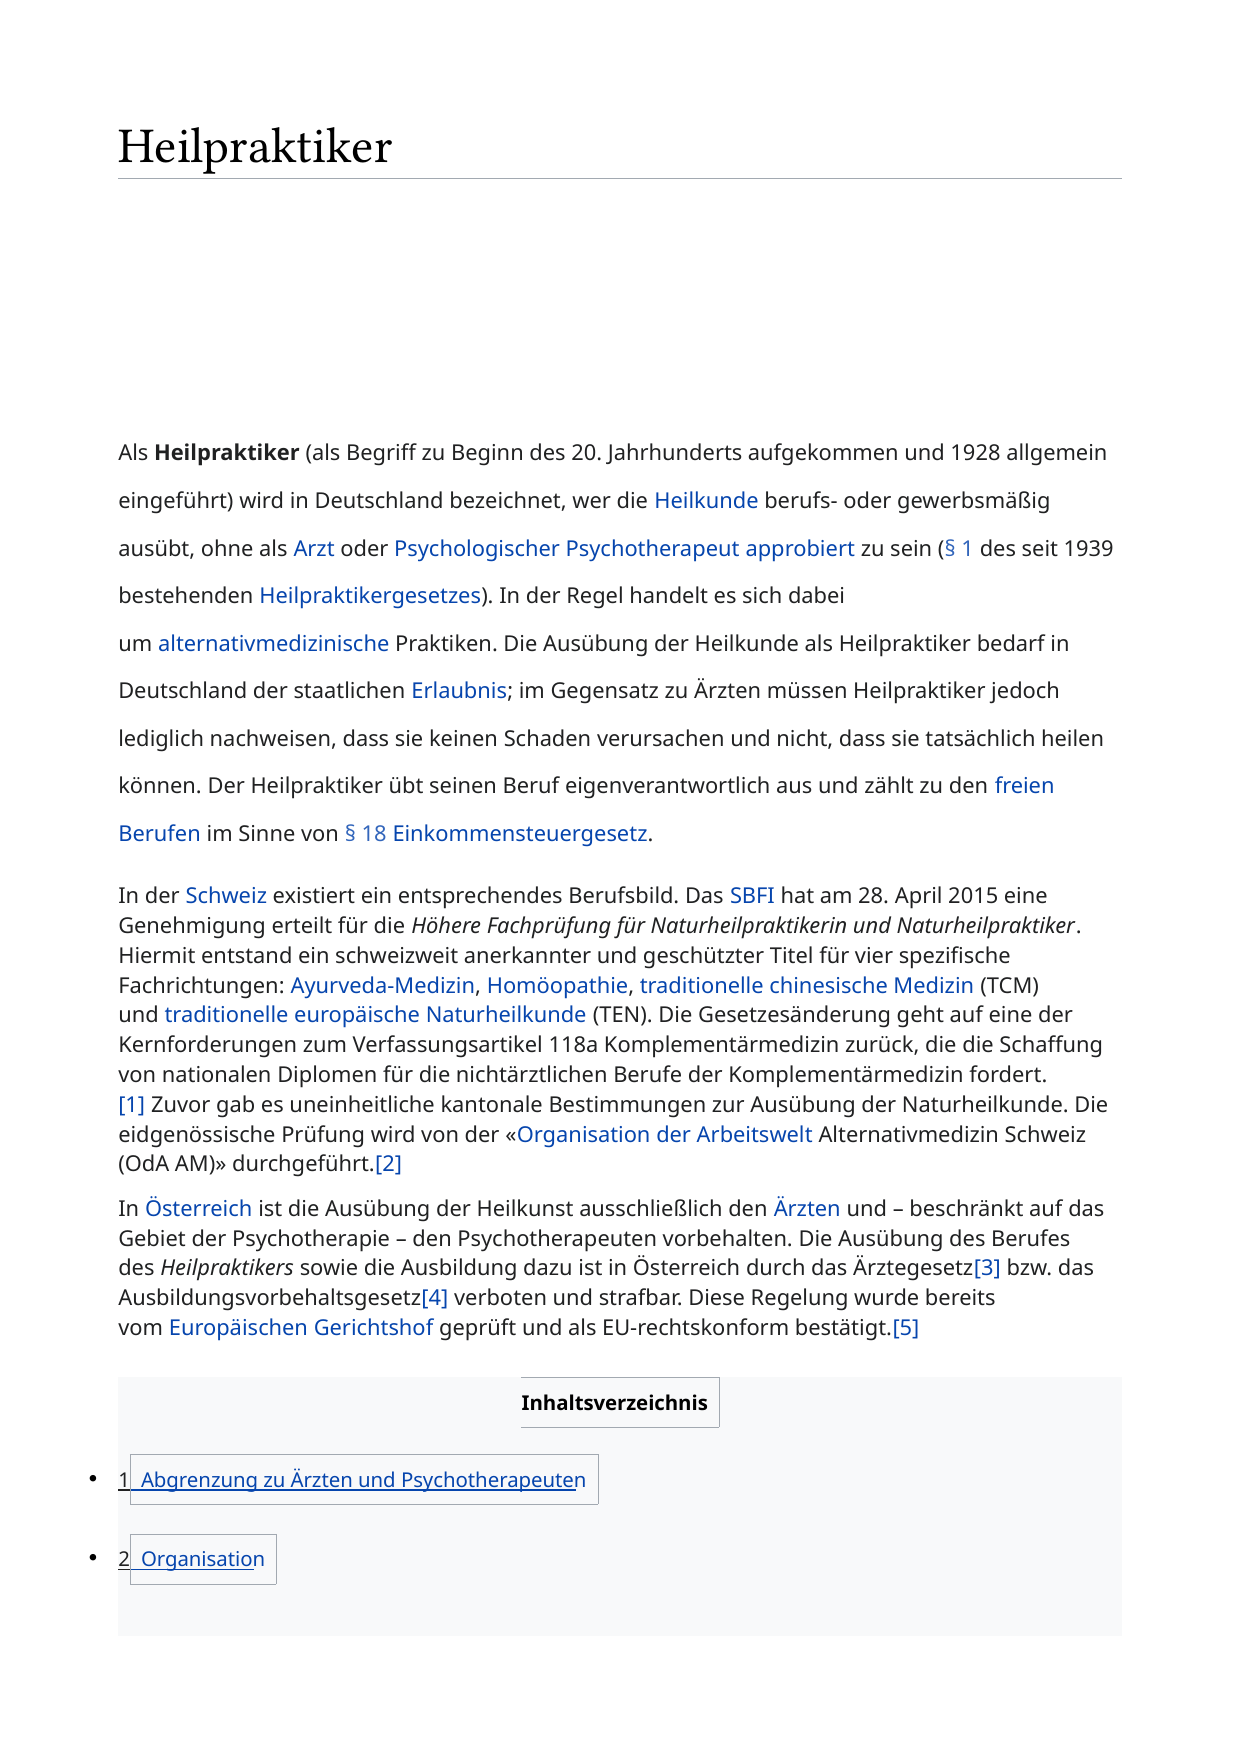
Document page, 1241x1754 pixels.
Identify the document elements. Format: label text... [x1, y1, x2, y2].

subtitle Heilpraktiker [118, 118, 1122, 178]
list [277, 1534, 1122, 1584]
list 2 [118, 1534, 130, 1569]
text In der Schweiz existiert ein entsprechendes Berufsbild. Das SBFI hat am 28. April 2015 eine Genehmigung erteilt für die Höhere Fachprüfung für Naturheilpraktikerin und Naturheilpraktiker. Hiermit entstand ein schweizweit anerkannter und geschützter Titel für vier spezifische Fachrichtungen: Ayurveda-Medizin, Homöopathie, traditionelle chinesische Medizin (TCM) und traditionelle europäische Naturheilkunde (TEN). Die Gesetzesänderung geht auf eine der Kernforderungen zum Verfassungsartikel 118a Komplementärmedizin zurück, die die Schaffung von nationalen Diplomen für die nichtärztlichen Berufe der Komplementärmedizin fordert.[1] Zuvor gab es uneinheitliche kantonale Bestimmungen zur Ausübung der Naturheilkunde. Die eidgenössische Prüfung wird von der «Organisation der Arbeitswelt Alternativmedizin Schweiz (OdA AM)» durchgeführt.[2] [118, 880, 1122, 1178]
list Abgrenzung zu Ärzten und Psychotherapeuten [131, 1455, 598, 1504]
subtitle [720, 1377, 1122, 1427]
list Organisation [131, 1535, 276, 1584]
list [599, 1454, 1122, 1504]
list 1 [118, 1454, 130, 1489]
text In Österreich ist die Ausübung der Heilkunst ausschließlich den Ärzten und – beschränkt auf das Gebiet der Psychotherapie – den Psychotherapeuten vorbehalten. Die Ausübung des Berufes des Heilpraktikers sowie die Ausbildung dazu ist in Österreich durch das Ärztegesetz[3] bzw. das Ausbildungsvorbehaltsgesetz[4] verboten und strafbar. Diese Regelung wurde bereits vom Europäischen Gerichtshof geprüft und als EU-rechtskonform bestätigt.[5] [118, 1193, 1122, 1342]
subtitle Inhaltsverzeichnis [118, 1377, 719, 1427]
text Als Heilpraktiker (als Begriff zu Beginn des 20. Jahrhunderts aufgekommen und 1928 allgemein eingeführt) wird in Deutschland bezeichnet, wer die Heilkunde berufs- oder gewerbsmäßig ausübt, ohne als Arzt oder Psychologischer Psychotherapeut approbiert zu sein (§ 1 des seit 1939 bestehenden Heilpraktikergesetzes). In der Regel handelt es sich dabei um alternativmedizinische Praktiken. Die Ausübung der Heilkunde als Heilpraktiker bedarf in Deutschland der staatlichen Erlaubnis; im Gegensatz zu Ärzten müssen Heilpraktiker jedoch lediglich nachweisen, dass sie keinen Schaden verursachen und nicht, dass sie tatsächlich heilen können. Der Heilpraktiker übt seinen Beruf eigenverantwortlich aus und zählt zu den freien Berufen im Sinne von § 18 Einkommensteuergesetz. [118, 437, 1122, 848]
